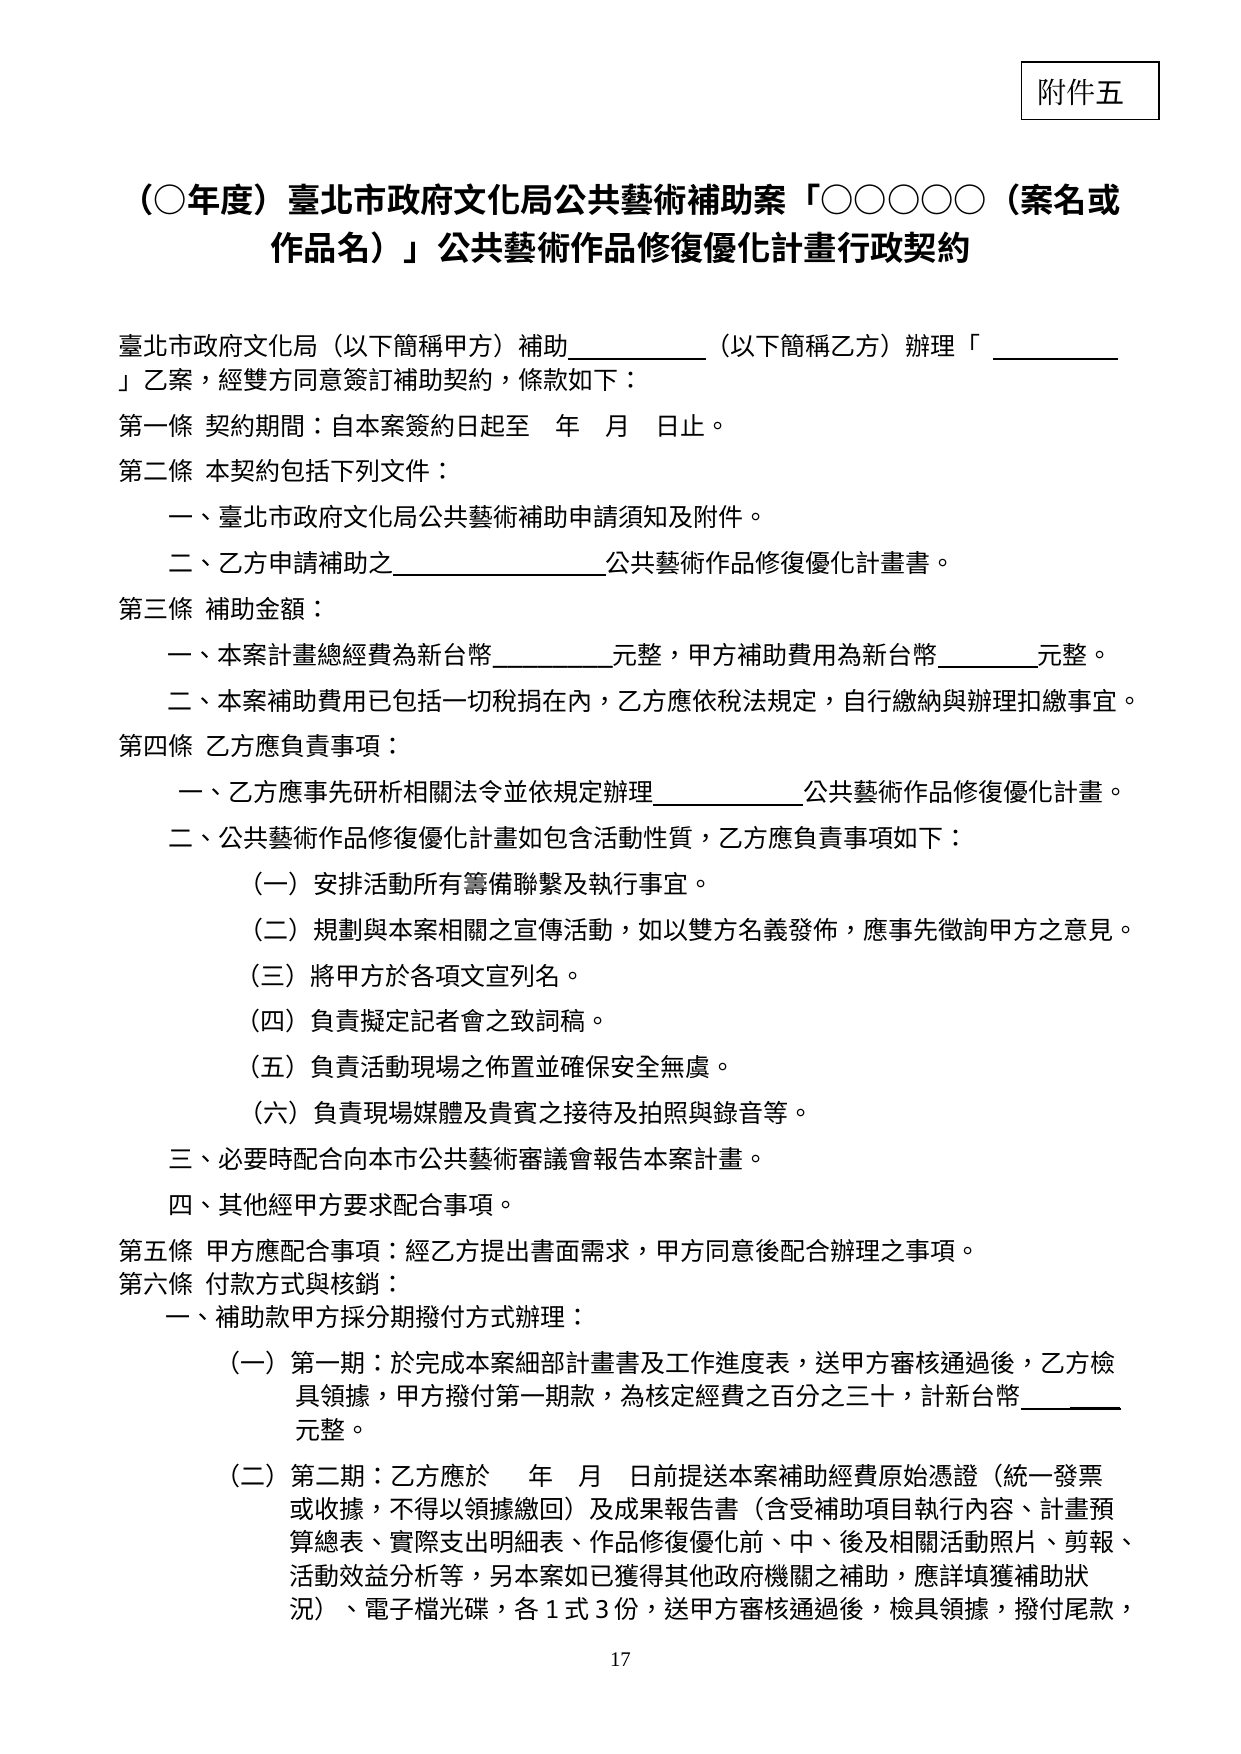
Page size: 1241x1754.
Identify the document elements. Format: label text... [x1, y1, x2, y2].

text 二、乙方申請補助之 公共藝術作品修復優化計畫書。 [118, 546, 1122, 579]
text （五）負責活動現場之佈置並確保安全無虞。 [131, 1050, 1122, 1083]
text （四）負責擬定記者會之致詞稿。 [131, 1004, 1122, 1037]
text 臺北市政府文化局（以下簡稱甲方）補助 （以下簡稱乙方）辦理「 」乙案，經雙方同意簽訂補助契約，條款如下： [118, 329, 1122, 396]
text （一）第一期：於完成本案細部計畫書及工作進度表，送甲方審核通過後，乙方檢具領據，甲方撥付第一期款，為核定經費之百分之三十，計新台幣 ＿＿元整。 [165, 1346, 1122, 1446]
text 一、臺北市政府文化局公共藝術補助申請須知及附件。 [168, 500, 1122, 533]
text 四、其他經甲方要求配合事項。 [118, 1187, 1122, 1221]
text 第六條 付款方式與核銷： [118, 1267, 1122, 1300]
text 二、本案補助費用已包括一切稅捐在內，乙方應依稅法規定，自行繳納與辦理扣繳事宜。 [168, 683, 1122, 717]
text 三、必要時配合向本市公共藝術審議會報告本案計畫。 [118, 1142, 1122, 1175]
text 第五條 甲方應配合事項：經乙方提出書面需求，甲方同意後配合辦理之事項。 [118, 1233, 1122, 1267]
text 一、本案計畫總經費為新台幣________元整，甲方補助費用為新台幣 元整。 [168, 637, 1122, 671]
text （二）第二期：乙方應於 年 月 日前提送本案補助經費原始憑證（統一發票或收據，不得以領據繳回）及成果報告書（含受補助項目執行內容、計畫預算總表、實際支出明細表、作品修復優化前、中、後及相關活動照片、剪報、活動效益分析等，另本案如已獲得其他政府機關之補助，應詳填獲補助狀況）、電子檔光碟，各1式3份，送甲方審核通過後，檢具領據，撥付尾款，為核定經費之百分之七十，計新台幣 ＿元整。 [165, 1458, 1122, 1625]
text 一、乙方應事先研析相關法令並依規定辦理 公共藝術作品修復優化計畫。 [118, 775, 1122, 808]
text 附件五 [1037, 70, 1143, 111]
text （六）負責現場媒體及貴賓之接待及拍照與錄音等。 [118, 1096, 1122, 1129]
text （一）安排活動所有籌備聯繫及執行事宜。 [118, 867, 1122, 900]
text （○年度）臺北市政府文化局公共藝術補助案「○○○○○（案名或作品名）」公共藝術作品修復優化計畫行政契約 [118, 174, 1122, 270]
text 第三條 補助金額： [118, 592, 1122, 625]
text 一、補助款甲方採分期撥付方式辦理： [165, 1300, 1122, 1333]
text 第四條 乙方應負責事項： [118, 729, 1122, 762]
text （三）將甲方於各項文宣列名。 [131, 958, 1122, 992]
text 二、公共藝術作品修復優化計畫如包含活動性質，乙方應負責事項如下： [118, 821, 1122, 854]
text （二）規劃與本案相關之宣傳活動，如以雙方名義發佈，應事先徵詢甲方之意見。 [118, 912, 1122, 946]
text 第一條 契約期間：自本案簽約日起至 年 月 日止。 [118, 408, 1122, 442]
text 第二條 本契約包括下列文件： [118, 454, 1122, 487]
